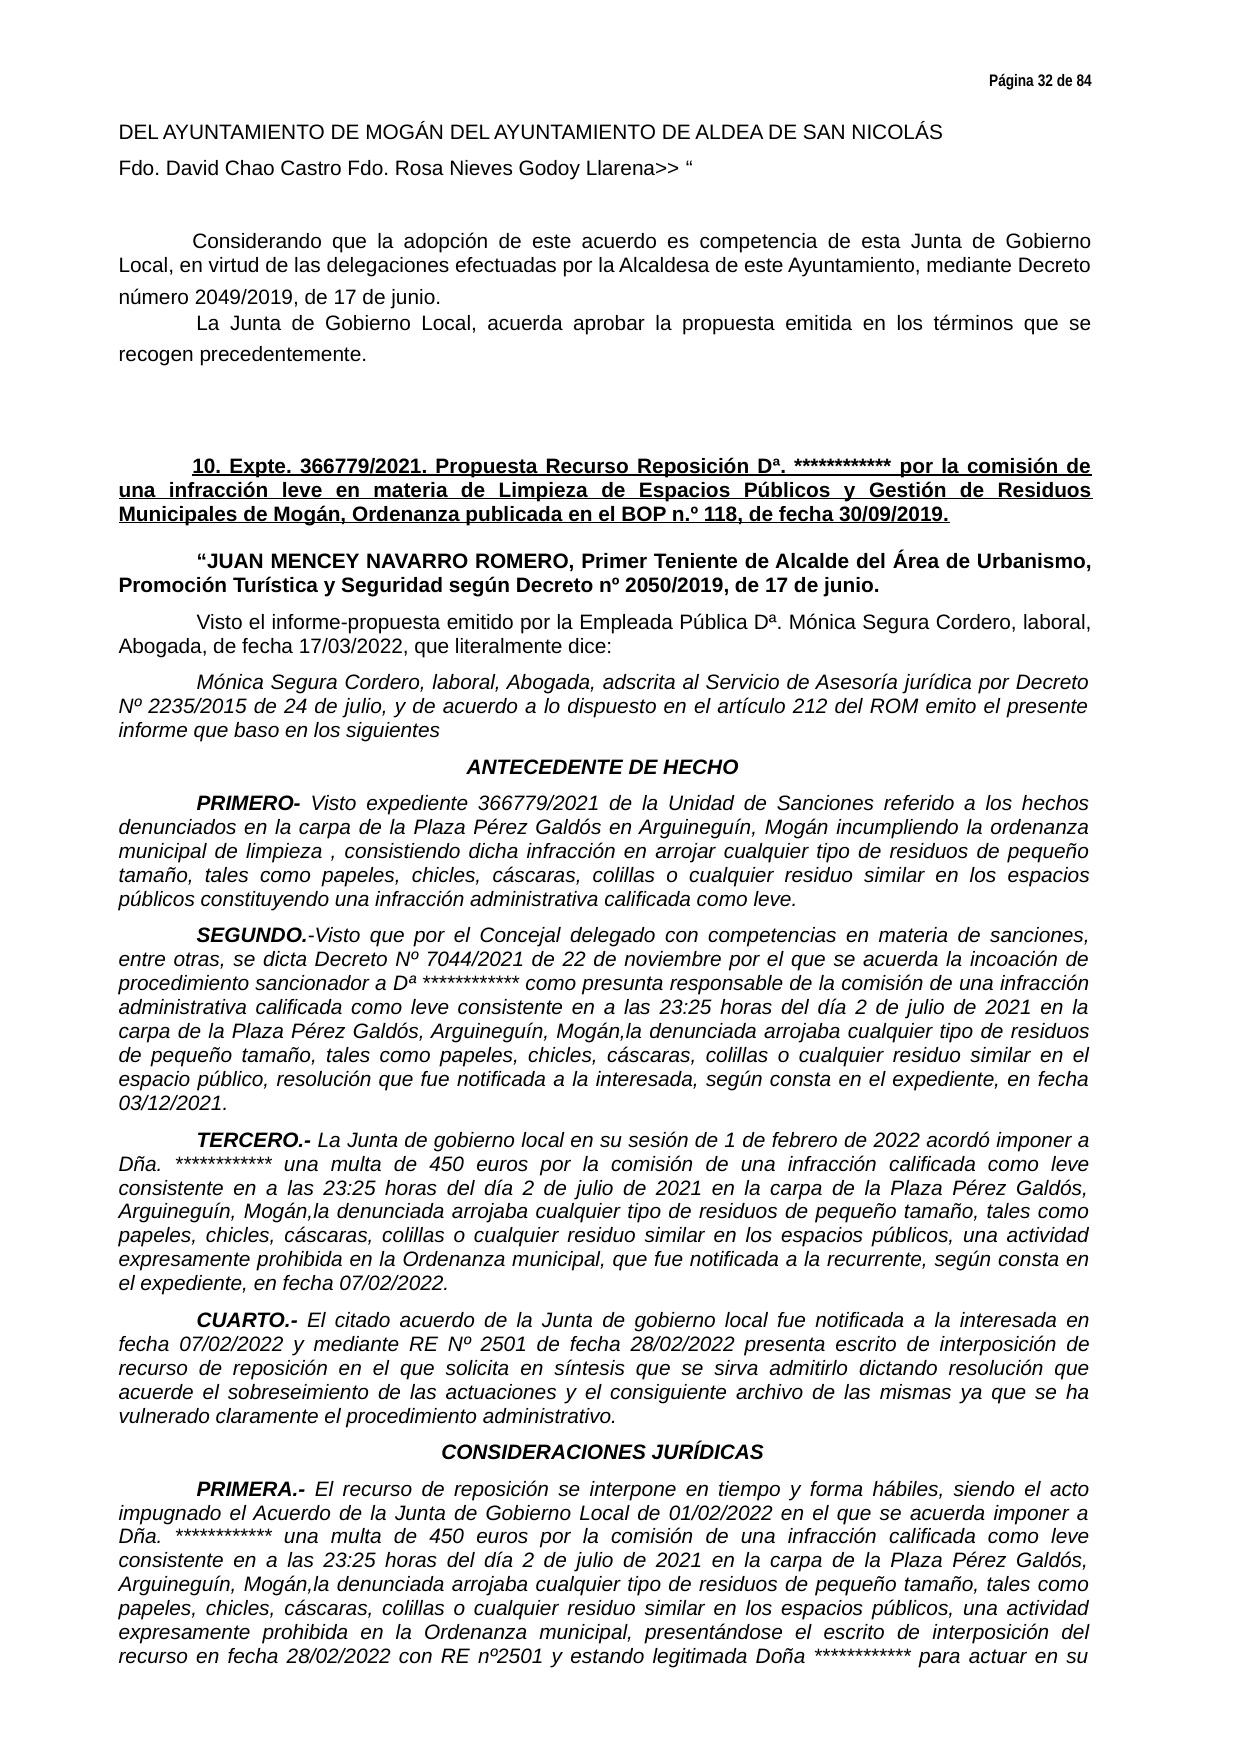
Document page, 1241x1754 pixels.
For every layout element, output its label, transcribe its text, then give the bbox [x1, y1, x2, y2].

text SEGUNDO.-Visto que por el Concejal delegado con competencias en materia de sanciones, entre otras, se dicta Decreto Nº 7044/2021 de 22 de noviembre por el que se acuerda la incoación de procedimiento sancionador a Dª ************ como presunta responsable de la comisión de una infracción administrativa calificada como leve consistente en a las 23:25 horas del día 2 de julio de 2021 en la carpa de la Plaza Pérez Galdós, Arguineguín, Mogán,la denunciada arrojaba cualquier tipo de residuos de pequeño tamaño, tales como papeles, chicles, cáscaras, colillas o cualquier residuo similar en el espacio público, resolución que fue notificada a la interesada, según consta en el expediente, en fecha 03/12/2021. [118, 923, 1092, 1115]
text Visto el informe-propuesta emitido por la Empleada Pública Dª. Mónica Segura Cordero, laboral, Abogada, de fecha 17/03/2022, que literalmente dice: [118, 610, 1092, 658]
text DEL AYUNTAMIENTO DE MOGÁN DEL AYUNTAMIENTO DE ALDEA DE SAN NICOLÁS [118, 120, 1092, 144]
text CONSIDERACIONES JURÍDICAS [118, 1440, 1092, 1464]
text Mónica Segura Cordero, laboral, Abogada, adscrita al Servicio de Asesoría jurídica por Decreto Nº 2235/2015 de 24 de julio, y de acuerdo a lo dispuesto en el artículo 212 del ROM emito el presente informe que baso en los siguientes [118, 670, 1092, 742]
text TERCERO.- La Junta de gobierno local en su sesión de 1 de febrero de 2022 acordó imponer a Dña. ************ una multa de 450 euros por la comisión de una infracción calificada como leve consistente en a las 23:25 horas del día 2 de julio de 2021 en la carpa de la Plaza Pérez Galdós, Arguineguín, Mogán,la denunciada arrojaba cualquier tipo de residuos de pequeño tamaño, tales como papeles, chicles, cáscaras, colillas o cualquier residuo similar en los espacios públicos, una actividad expresamente prohibida en la Ordenanza municipal, que fue notificada a la recurrente, según consta en el expediente, en fecha 07/02/2022. [118, 1127, 1092, 1295]
text Considerando que la adopción de este acuerdo es competencia de esta Junta de Gobierno Local, en virtud de las delegaciones efectuadas por la Alcaldesa de este Ayuntamiento, mediante Decreto número 2049/2019, de 17 de junio. [118, 229, 1092, 311]
text Municipales de Mogán, Ordenanza publicada en el BOP n.º 118, de fecha 30/09/2019. [118, 499, 1092, 525]
text PRIMERA.- El recurso de reposición se interpone en tiempo y forma hábiles, siendo el acto impugnado el Acuerdo de la Junta de Gobierno Local de 01/02/2022 en el que se acuerda imponer a Dña. ************ una multa de 450 euros por la comisión de una infracción calificada como leve consistente en a las 23:25 horas del día 2 de julio de 2021 en la carpa de la Plaza Pérez Galdós, Arguineguín, Mogán,la denunciada arrojaba cualquier tipo de residuos de pequeño tamaño, tales como papeles, chicles, cáscaras, colillas o cualquier residuo similar en los espacios públicos, una actividad expresamente prohibida en la Ordenanza municipal, presentándose el escrito de interposición del recurso en fecha 28/02/2022 con RE nº2501 y estando legitimada Doña ************ para actuar en su [118, 1476, 1092, 1668]
text ANTECEDENTE DE HECHO [118, 754, 1092, 778]
text “JUAN MENCEY NAVARRO ROMERO, Primer Teniente de Alcalde del Área de Urbanismo, Promoción Turística y Seguridad según Decreto nº 2050/2019, de 17 de junio. [118, 549, 1092, 597]
text La Junta de Gobierno Local, acuerda aprobar la propuesta emitida en los términos que se recogen precedentemente. [118, 311, 1092, 368]
text 10. Expte. 366779/2021. Propuesta Recurso Reposición Dª. ************ por la comisión de una infracción leve en materia de Limpieza de Espacios Públicos y Gestión de Residuos [118, 453, 1092, 498]
text Fdo. David Chao Castro Fdo. Rosa Nieves Godoy Llarena>> “ [118, 156, 1092, 180]
text PRIMERO- Visto expediente 366779/2021 de la Unidad de Sanciones referido a los hechos denunciados en la carpa de la Plaza Pérez Galdós en Arguineguín, Mogán incumpliendo la ordenanza municipal de limpieza , consistiendo dicha infracción en arrojar cualquier tipo de residuos de pequeño tamaño, tales como papeles, chicles, cáscaras, colillas o cualquier residuo similar en los espacios públicos constituyendo una infracción administrativa calificada como leve. [118, 791, 1092, 911]
text CUARTO.- El citado acuerdo de la Junta de gobierno local fue notificada a la interesada en fecha 07/02/2022 y mediante RE Nº 2501 de fecha 28/02/2022 presenta escrito de interposición de recurso de reposición en el que solicita en síntesis que se sirva admitirlo dictando resolución que acuerde el sobreseimiento de las actuaciones y el consiguiente archivo de las mismas ya que se ha vulnerado claramente el procedimiento administrativo. [118, 1308, 1092, 1427]
